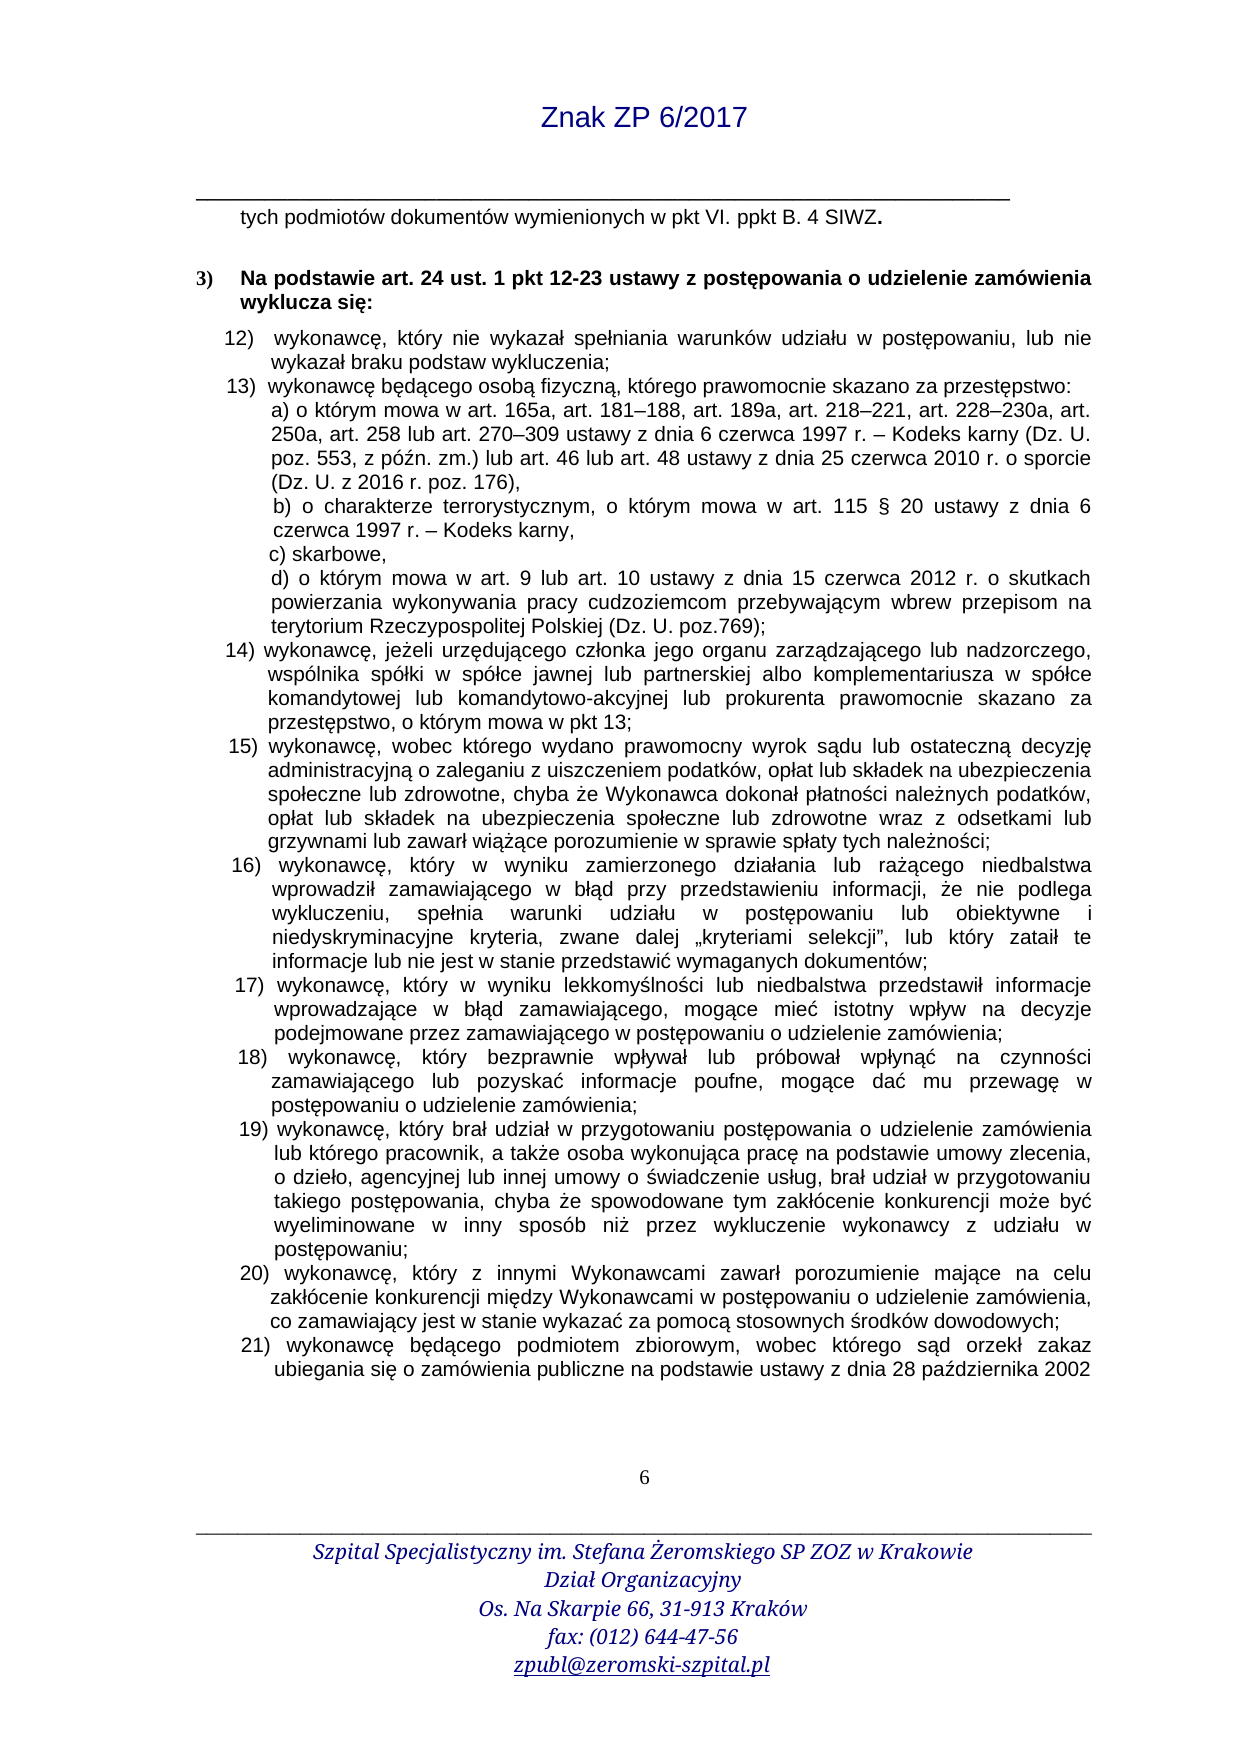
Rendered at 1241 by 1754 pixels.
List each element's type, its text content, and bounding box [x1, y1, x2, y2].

text 15) wykonawcę, wobec którego wydano prawomocny wyrok sądu lub ostateczną decyzję administracyjną o zaleganiu z uiszczeniem podatków, opłat lub składek na ubezpieczenia społeczne lub zdrowotne, chyba że Wykonawca dokonał płatności należnych podatków, opłat lub składek na ubezpieczenia społeczne lub zdrowotne wraz z odsetkami lub grzywnami lub zawarł wiążące porozumienie w sprawie spłaty tych należności; [228, 733, 1093, 853]
text d) o którym mowa w art. 9 lub art. 10 ustawy z dnia 15 czerwca 2012 r. o skutkach powierzania wykonywania pracy cudzoziemcom przebywającym wbrew przepisom na terytorium Rzeczypospolitej Polskiej (Dz. U. poz.769); [271, 566, 1093, 638]
text 20) wykonawcę, który z innymi Wykonawcami zawarł porozumienie mające na celu zakłócenie konkurencji między Wykonawcami w postępowaniu o udzielenie zamówienia, co zamawiający jest w stanie wykazać za pomocą stosownych środków dowodowych; [239, 1261, 1093, 1332]
text 19) wykonawcę, który brał udział w przygotowaniu postępowania o udzielenie zamówienia lub którego pracownik, a także osoba wykonująca pracę na podstawie umowy zlecenia, o dzieło, agencyjnej lub innej umowy o świadczenie usług, brał udział w przygotowaniu takiego postępowania, chyba że spowodowane tym zakłócenie konkurencji może być wyeliminowane w inny sposób niż przez wykluczenie wykonawcy z udziału w postępowaniu; [238, 1117, 1093, 1261]
text 21) wykonawcę będącego podmiotem zbiorowym, wobec którego sąd orzekł zakaz ubiegania się o zamówienia publiczne na podstawie ustawy z dnia 28 października 2002 [241, 1332, 1093, 1380]
list Na podstawie art. 24 ust. 1 pkt 12-23 ustawy z postępowania o udzielenie zamówienia wyklucza się: [196, 266, 1093, 314]
text c) skarbowe, [269, 542, 1093, 566]
text 14) wykonawcę, jeżeli urzędującego członka jego organu zarządzającego lub nadzorczego, wspólnika spółki w spółce jawnej lub partnerskiej albo komplementariusza w spółce komandytowej lub komandytowo-akcyjnej lub prokurenta prawomocnie skazano za przestępstwo, o którym mowa w pkt 13; [225, 638, 1093, 733]
text 16) wykonawcę, który w wyniku zamierzonego działania lub rażącego niedbalstwa wprowadził zamawiającego w błąd przy przedstawieniu informacji, że nie podlega wykluczeniu, spełnia warunki udziału w postępowaniu lub obiektywne i niedyskryminacyjne kryteria, zwane dalej „kryteriami selekcji”, lub który zataił te informacje lub nie jest w stanie przedstawić wymaganych dokumentów; [231, 853, 1093, 973]
text b) o charakterze terrorystycznym, o którym mowa w art. 115 § 20 ustawy z dnia 6 czerwca 1997 r. – Kodeks karny, [273, 494, 1093, 542]
text 17) wykonawcę, który w wyniku lekkomyślności lub niedbalstwa przedstawił informacje wprowadzające w błąd zamawiającego, mogące mieć istotny wpływ na decyzje podejmowane przez zamawiającego w postępowaniu o udzielenie zamówienia; [234, 973, 1093, 1045]
text 12) wykonawcę, który nie wykazał spełniania warunków udziału w postępowaniu, lub nie wykazał braku podstaw wykluczenia; [224, 326, 1093, 374]
text a) o którym mowa w art. 165a, art. 181–188, art. 189a, art. 218–221, art. 228–230a, art. 250a, art. 258 lub art. 270–309 ustawy z dnia 6 czerwca 1997 r. – Kodeks karny (Dz. U. poz. 553, z późn. zm.) lub art. 46 lub art. 48 ustawy z dnia 25 czerwca 2010 r. o sporcie (Dz. U. z 2016 r. poz. 176), [271, 398, 1093, 494]
text 13) wykonawcę będącego osobą fizyczną, którego prawomocnie skazano za przestępstwo: [226, 374, 1093, 398]
text 18) wykonawcę, który bezprawnie wpływał lub próbował wpłynąć na czynności zamawiającego lub pozyskać informacje poufne, mogące dać mu przewagę w postępowaniu o udzielenie zamówienia; [237, 1045, 1093, 1117]
text tych podmiotów dokumentów wymienionych w pkt VI. ppkt B. 4 SIWZ. [196, 205, 1093, 253]
